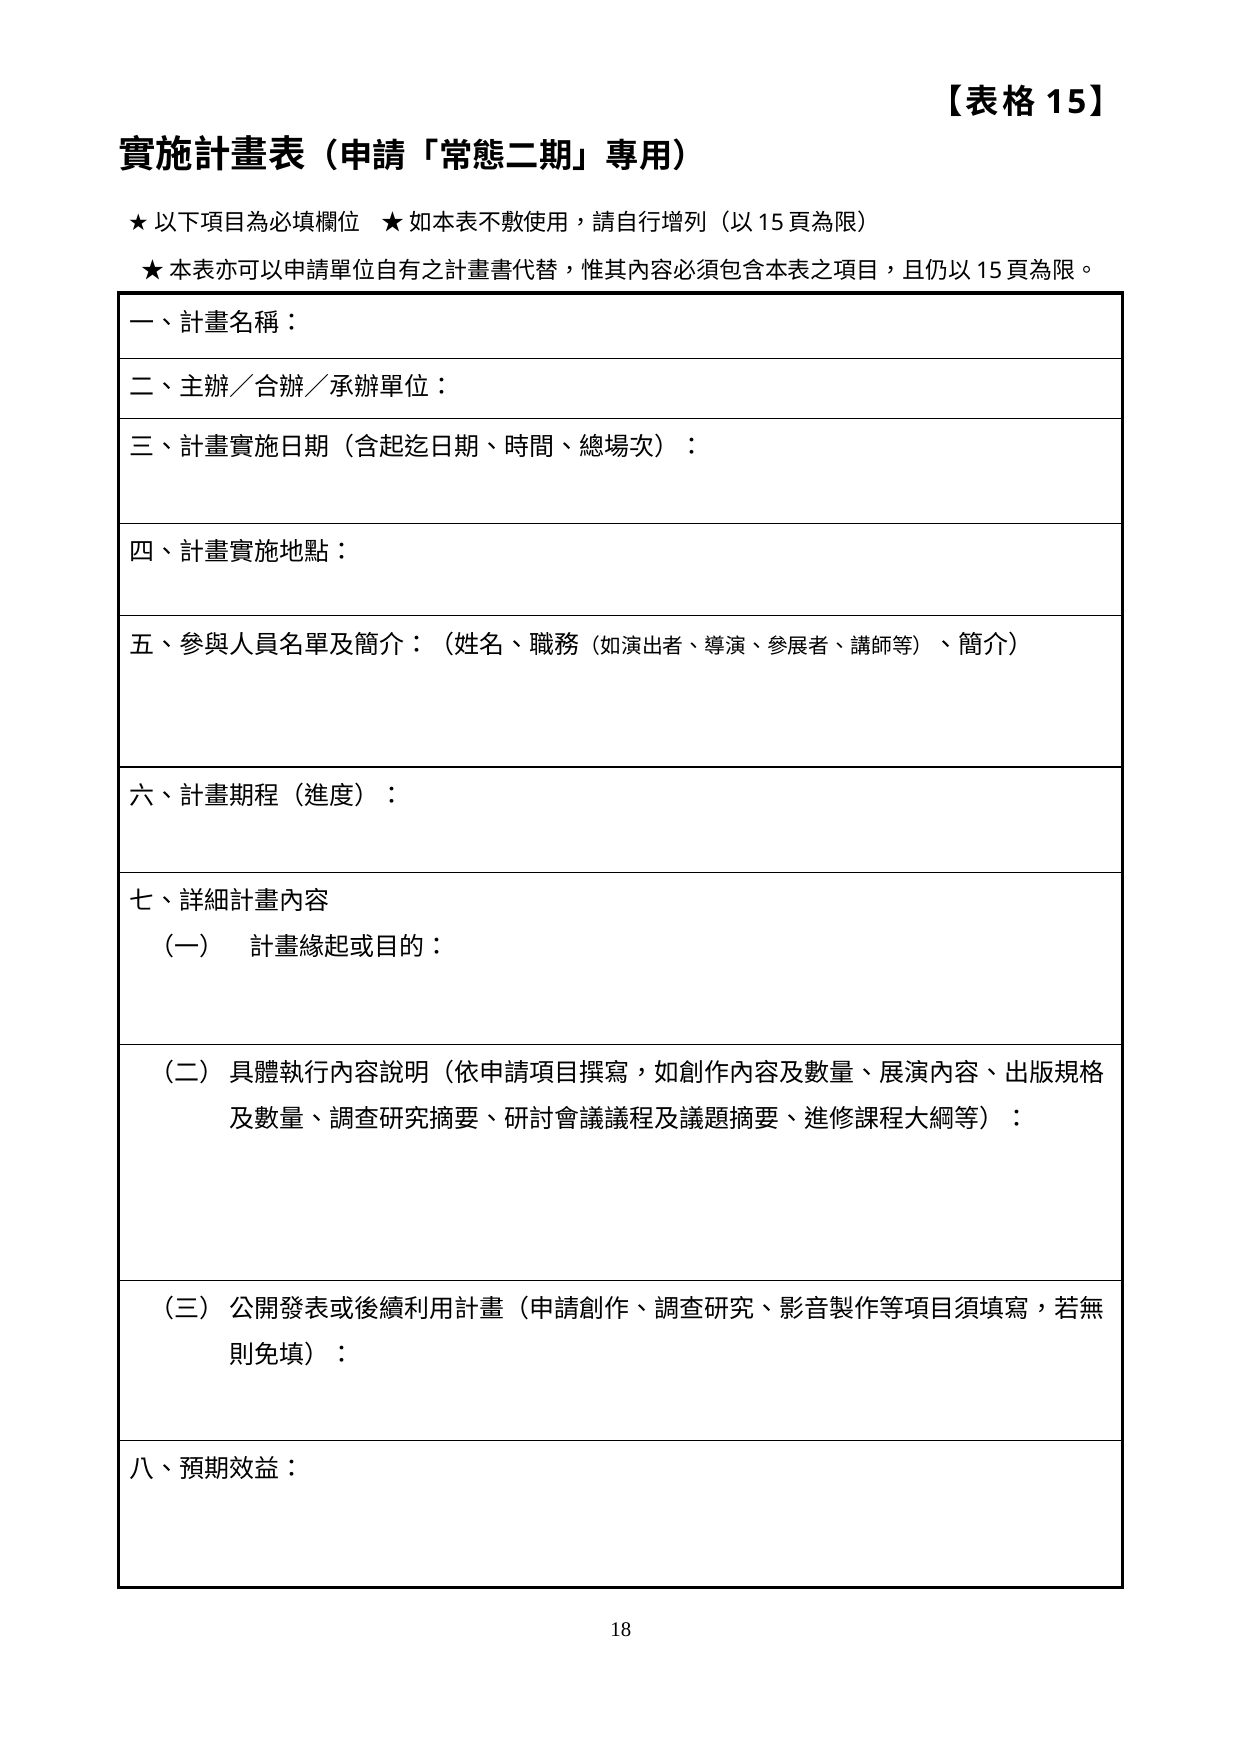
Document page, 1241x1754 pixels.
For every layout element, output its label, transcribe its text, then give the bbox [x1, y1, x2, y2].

text ★ 本表亦可以申請單位自有之計畫書代替，惟其內容必須包含本表之項目，且仍以15頁為限。 [118, 251, 1123, 285]
text ★ 以下項目為必填欄位 ★ 如本表不敷使用，請自行增列（以15頁為限） [118, 190, 1152, 241]
table_cell 五、參與人員名單及簡介：（姓名、職務（如演出者、導演、參展者、講師等）、簡介） [120, 616, 1121, 766]
table_cell 四、計畫實施地點： [120, 524, 1121, 615]
table_cell 公開發表或後續利用計畫（申請創作、調查研究、影音製作等項目須填寫，若無則免填）： [120, 1281, 1121, 1440]
table_header 一、計畫名稱： [120, 295, 1121, 358]
table_cell 三、計畫實施日期（含起迄日期、時間、總場次）： [120, 419, 1121, 523]
text 【表格15】 [118, 75, 1123, 123]
table_cell 八、預期效益： [120, 1441, 1121, 1586]
table_cell 具體執行內容說明（依申請項目撰寫，如創作內容及數量、展演內容、出版規格及數量、調查研究摘要、研討會議議程及議題摘要、進修課程大綱等）： [120, 1045, 1121, 1280]
text 實施計畫表（申請「常態二期」專用） [118, 123, 1123, 178]
table_cell 六、計畫期程（進度）： [120, 768, 1121, 872]
table_cell 七、詳細計畫內容 計畫緣起或目的： [120, 873, 1121, 1043]
table_cell 二、主辦／合辦／承辦單位： [120, 359, 1121, 417]
